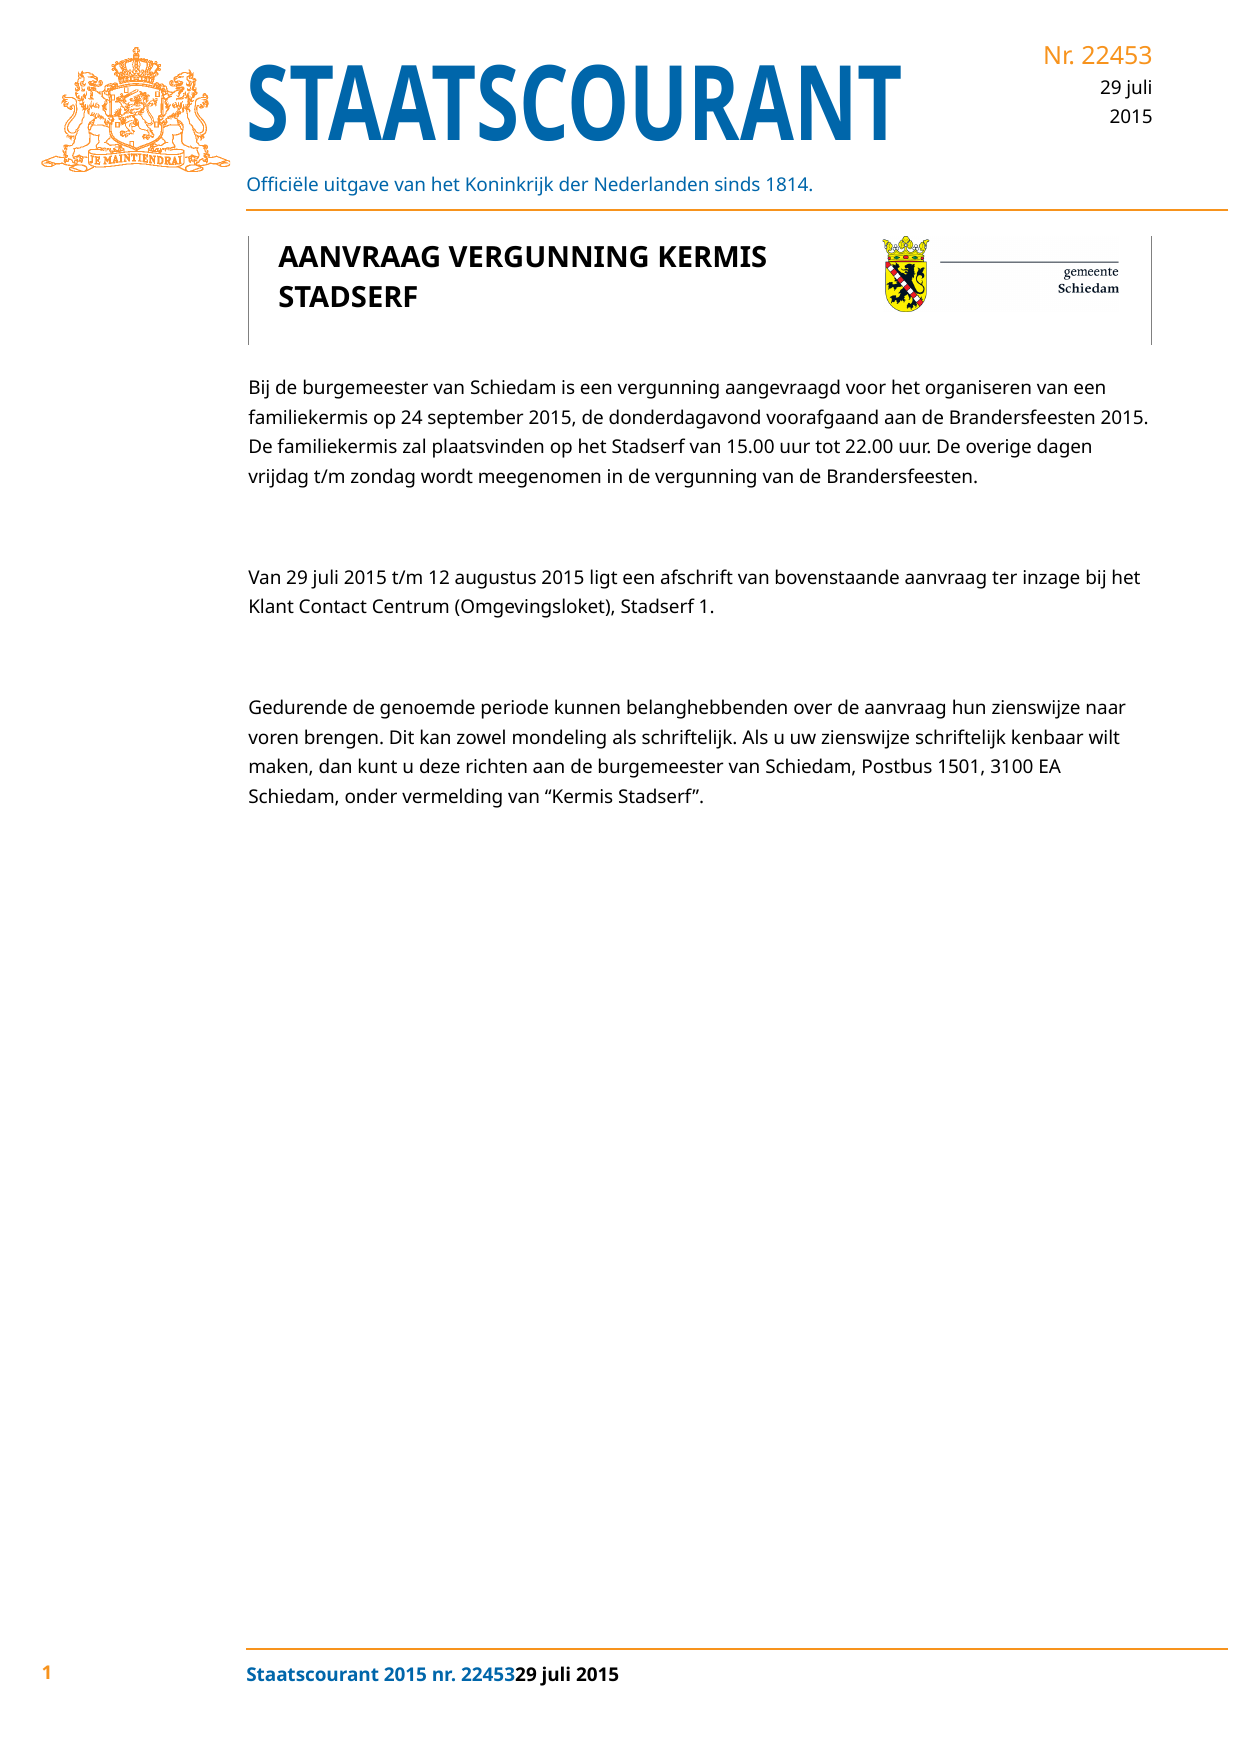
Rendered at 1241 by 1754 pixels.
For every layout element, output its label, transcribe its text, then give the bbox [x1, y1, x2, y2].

table_header AANVRAAG VERGUNNING KERMIS STADSERF [249, 236, 850, 345]
text Bij de burgemeester van Schiedam is een vergunning aangevraagd voor het organiseren van een familiekermis op 24 september 2015, de donderdagavond voorafgaand aan de Brandersfeesten 2015. De familiekermis zal plaatsvinden op het Stadserf van 15.00 uur tot 22.00 uur. De overige dagen vrijdag t/m zondag wordt meegenomen in de vergunning van de Brandersfeesten. [248, 374, 1152, 489]
picture [882, 236, 1119, 312]
text Van 29 juli 2015 t/m 12 augustus 2015 ligt een afschrift van bovenstaande aanvraag ter inzage bij het Klant Contact Centrum (Omgevingsloket), Stadserf 1. [248, 564, 1152, 619]
table_header [850, 236, 1151, 345]
picture [41, 47, 231, 172]
text Gedurende de genoemde periode kunnen belanghebbenden over de aanvraag hun zienswijze naar voren brengen. Dit kan zowel mondeling als schriftelijk. Als u uw zienswijze schriftelijk kenbaar wilt maken, dan kunt u deze richten aan de burgemeester van Schiedam, Postbus 1501, 3100 EA Schiedam, onder vermelding van “Kermis Stadserf”. [248, 694, 1152, 809]
